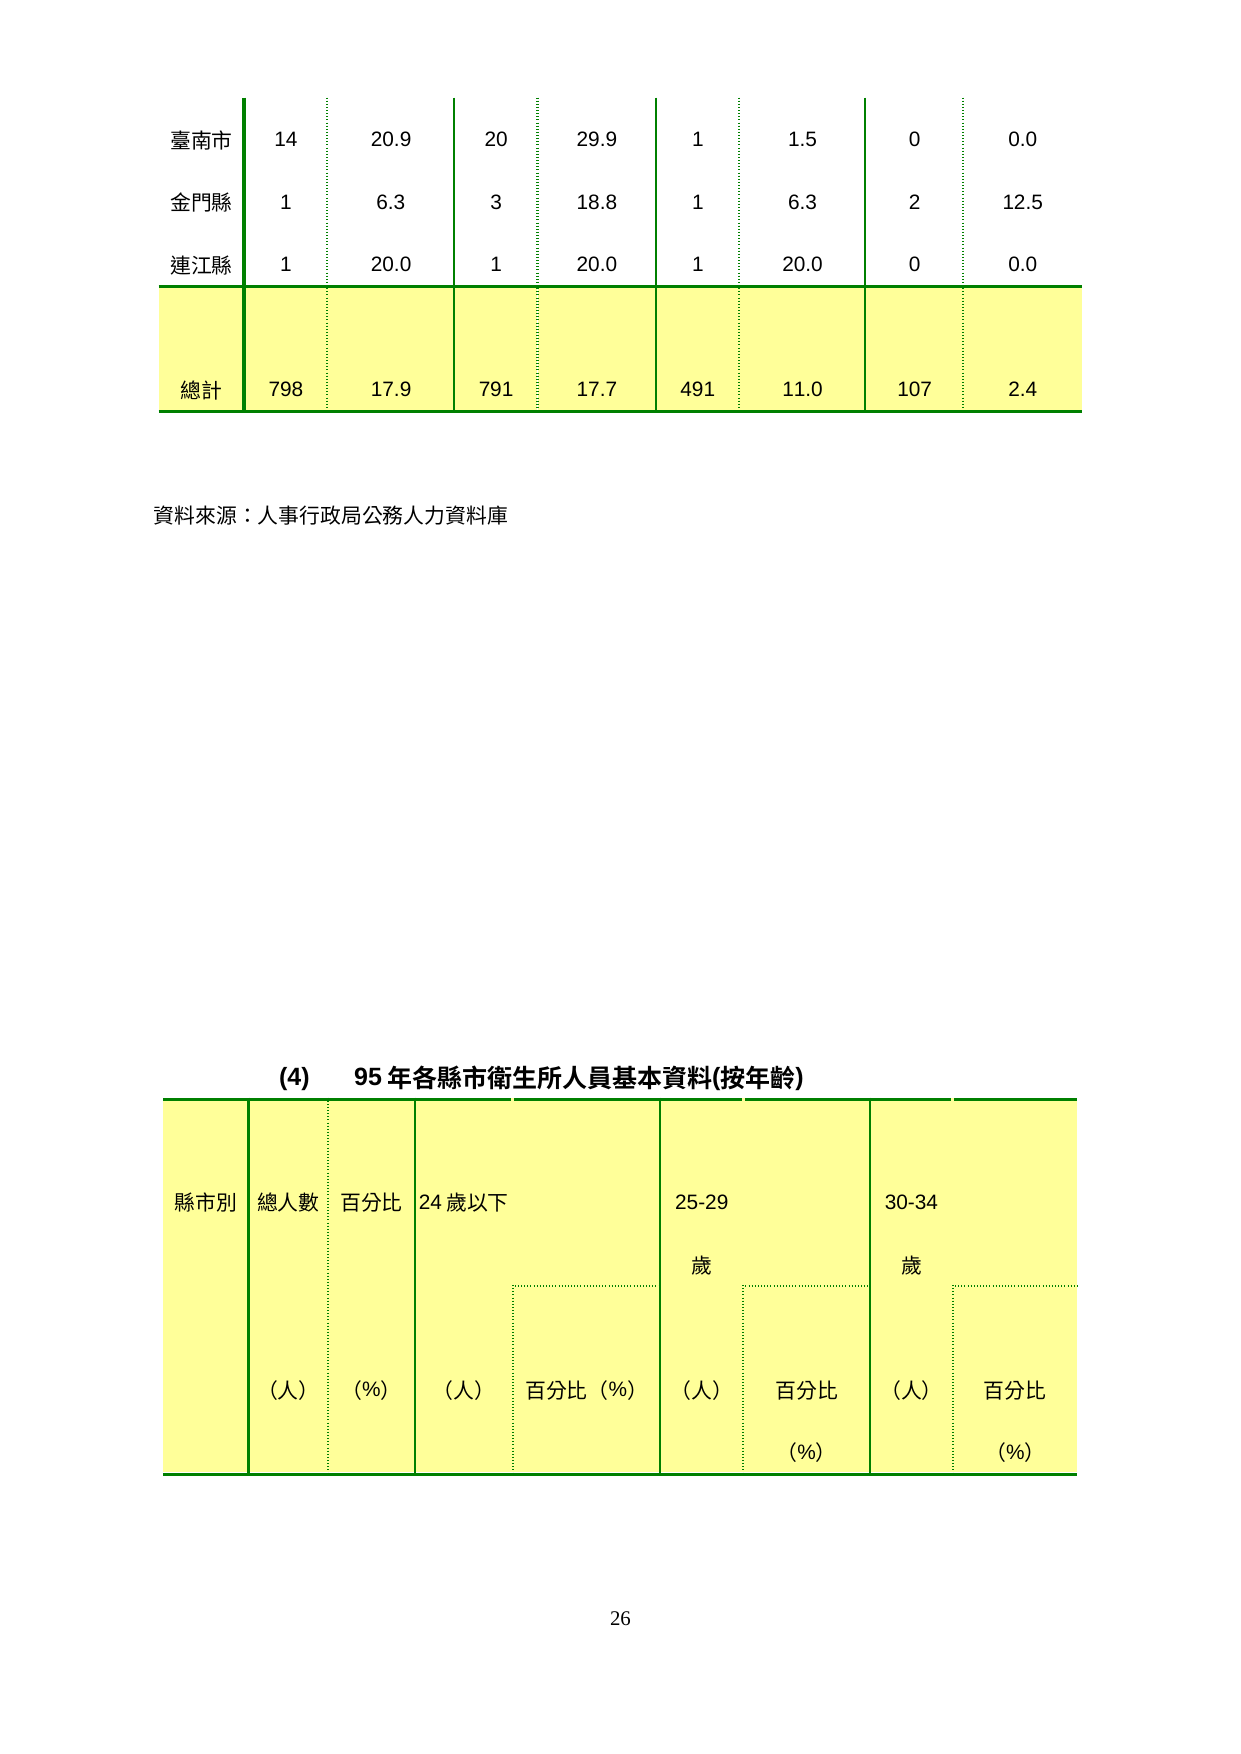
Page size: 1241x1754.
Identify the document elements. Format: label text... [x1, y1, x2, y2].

table_cell 臺南市 [159, 98, 242, 160]
list 95年各縣市衛生所人員基本資料(按年齡) [279, 1035, 1092, 1097]
table_cell 12.5 [963, 160, 1082, 222]
table_cell 107 [866, 288, 963, 410]
table_header 25-29歲 [661, 1101, 742, 1285]
table_cell 0.0 [963, 98, 1082, 160]
table_cell 20.0 [327, 223, 453, 285]
table_cell 百分比（%） [513, 1285, 659, 1472]
table_cell 百分比（%） [953, 1285, 1077, 1472]
table_cell 11.0 [739, 288, 864, 410]
table_cell 1 [455, 223, 537, 285]
table_header [745, 1101, 869, 1285]
table_cell 1 [246, 160, 327, 222]
table_cell 1.5 [739, 98, 864, 160]
table_cell 17.7 [538, 288, 655, 410]
table_cell 1 [657, 223, 739, 285]
table_cell 791 [455, 288, 537, 410]
table_cell 0 [866, 223, 963, 285]
table_cell 14 [246, 98, 327, 160]
table_cell 20.0 [538, 223, 655, 285]
table_cell 1 [657, 98, 739, 160]
table_cell 1 [246, 223, 327, 285]
table_header [954, 1101, 1077, 1285]
table_cell 20 [455, 98, 537, 160]
table_header 30-34歲 [871, 1101, 951, 1285]
table_cell 0 [866, 98, 963, 160]
table_cell （%） [328, 1285, 414, 1472]
table_header 百分比 [328, 1101, 414, 1285]
table_cell 連江縣 [159, 223, 242, 285]
table_cell 491 [657, 288, 739, 410]
table_cell 20.9 [327, 98, 453, 160]
table_cell 0.0 [963, 223, 1082, 285]
table_cell 6.3 [739, 160, 864, 222]
table_cell 總計 [159, 288, 242, 410]
table_cell （人） [250, 1285, 328, 1472]
table_cell 1 [657, 160, 739, 222]
table_cell 18.8 [538, 160, 655, 222]
table_header 縣市別 [163, 1101, 247, 1472]
text 資料來源：人事行政局公務人力資料庫 [148, 472, 1092, 535]
table_cell 6.3 [327, 160, 453, 222]
table_cell 798 [246, 288, 327, 410]
table_cell 2 [866, 160, 963, 222]
table_header 24歲以下 [416, 1101, 511, 1285]
table_cell 金門縣 [159, 160, 242, 222]
table_header [514, 1101, 659, 1285]
table_cell 百分比（%） [743, 1285, 869, 1472]
table_cell 20.0 [739, 223, 864, 285]
table_cell （人） [661, 1285, 743, 1472]
table_header 總人數 [250, 1101, 328, 1285]
table_cell 2.4 [963, 288, 1082, 410]
table_cell （人） [416, 1285, 513, 1472]
table_cell 17.9 [327, 288, 453, 410]
table_cell 3 [455, 160, 537, 222]
table_cell （人） [871, 1285, 953, 1472]
table_cell 29.9 [538, 98, 655, 160]
